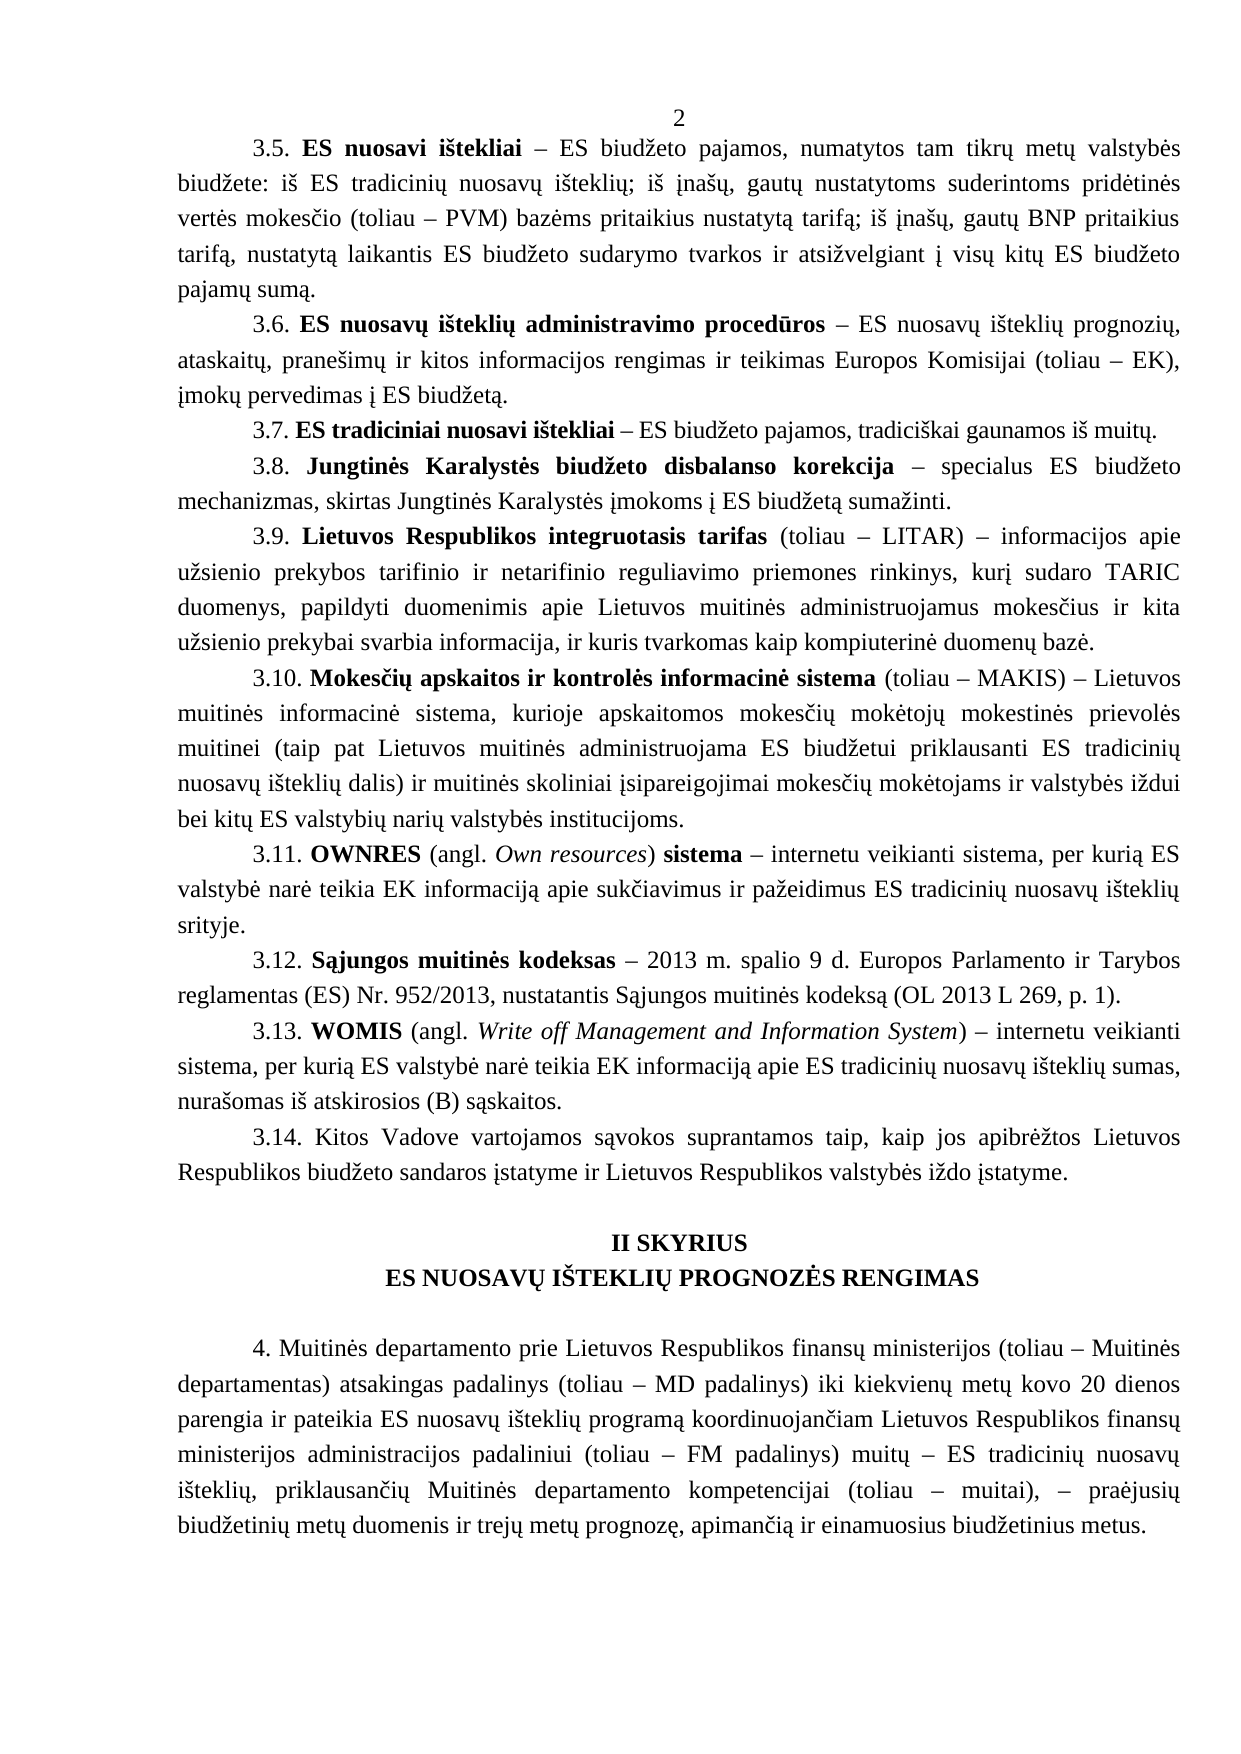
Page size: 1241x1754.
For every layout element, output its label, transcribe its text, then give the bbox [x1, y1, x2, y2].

text 3.5. ES nuosavi ištekliai – ES biudžeto pajamos, numatytos tam tikrų metų valstybės biudžete: iš ES tradicinių nuosavų išteklių; iš įnašų, gautų nustatytoms suderintoms pridėtinės vertės mokesčio (toliau – PVM) bazėms pritaikius nustatytą tarifą; iš įnašų, gautų BNP pritaikius tarifą, nustatytą laikantis ES biudžeto sudarymo tvarkos ir atsižvelgiant į visų kitų ES biudžeto pajamų sumą. [177, 133, 1181, 303]
text 3.14. Kitos Vadove vartojamos sąvokos suprantamos taip, kaip jos apibrėžtos Lietuvos Respublikos biudžeto sandaros įstatyme ir Lietuvos Respublikos valstybės iždo įstatyme. [177, 1122, 1181, 1186]
text 3.11. OWNRES (angl. Own resources) sistema – internetu veikianti sistema, per kurią ES valstybė narė teikia EK informaciją apie sukčiavimus ir pažeidimus ES tradicinių nuosavų išteklių srityje. [177, 839, 1181, 938]
text 3.8. Jungtinės Karalystės biudžeto disbalanso korekcija – specialus ES biudžeto mechanizmas, skirtas Jungtinės Karalystės įmokoms į ES biudžetą sumažinti. [177, 451, 1181, 515]
text 3.12. Sąjungos muitinės kodeksas – 2013 m. spalio 9 d. Europos Parlamento ir Tarybos reglamentas (ES) Nr. 952/2013, nustatantis Sąjungos muitinės kodeksą (OL 2013 L 269, p. 1). [177, 945, 1181, 1009]
text 4. Muitinės departamento prie Lietuvos Respublikos finansų ministerijos (toliau – Muitinės departamentas) atsakingas padalinys (toliau – MD padalinys) iki kiekvienų metų kovo 20 dienos parengia ir pateikia ES nuosavų išteklių programą koordinuojančiam Lietuvos Respublikos finansų ministerijos administracijos padaliniui (toliau – FM padalinys) muitų – ES tradicinių nuosavų išteklių, priklausančių Muitinės departamento kompetencijai (toliau – muitai), – praėjusių biudžetinių metų duomenis ir trejų metų prognozę, apimančią ir einamuosius biudžetinius metus. [177, 1333, 1181, 1539]
text 3.7. ES tradiciniai nuosavi ištekliai – ES biudžeto pajamos, tradiciškai gaunamos iš muitų. [177, 415, 1181, 444]
text II SKYRIUS [177, 1228, 1181, 1256]
text 3.6. ES nuosavų išteklių administravimo procedūros – ES nuosavų išteklių prognozių, ataskaitų, pranešimų ir kitos informacijos rengimas ir teikimas Europos Komisijai (toliau – EK), įmokų pervedimas į ES biudžetą. [177, 309, 1181, 409]
text 3.10. Mokesčių apskaitos ir kontrolės informacinė sistema (toliau – MAKIS) – Lietuvos muitinės informacinė sistema, kurioje apskaitomos mokesčių mokėtojų mokestinės prievolės muitinei (taip pat Lietuvos muitinės administruojama ES biudžetui priklausanti ES tradicinių nuosavų išteklių dalis) ir muitinės skoliniai įsipareigojimai mokesčių mokėtojams ir valstybės iždui bei kitų ES valstybių narių valstybės institucijoms. [177, 663, 1181, 833]
text 3.13. WOMIS (angl. Write off Management and Information System) – internetu veikianti sistema, per kurią ES valstybė narė teikia EK informaciją apie ES tradicinių nuosavų išteklių sumas, nurašomas iš atskirosios (B) sąskaitos. [177, 1016, 1181, 1115]
text 3.9. Lietuvos Respublikos integruotasis tarifas (toliau – LITAR) – informacijos apie užsienio prekybos tarifinio ir netarifinio reguliavimo priemones rinkinys, kurį sudaro TARIC duomenys, papildyti duomenimis apie Lietuvos muitinės administruojamus mokesčius ir kita užsienio prekybai svarbia informacija, ir kuris tvarkomas kaip kompiuterinė duomenų bazė. [177, 521, 1181, 656]
text ES NUOSAVŲ IŠTEKLIŲ PROGNOZĖS RENGIMAS [177, 1263, 1181, 1292]
